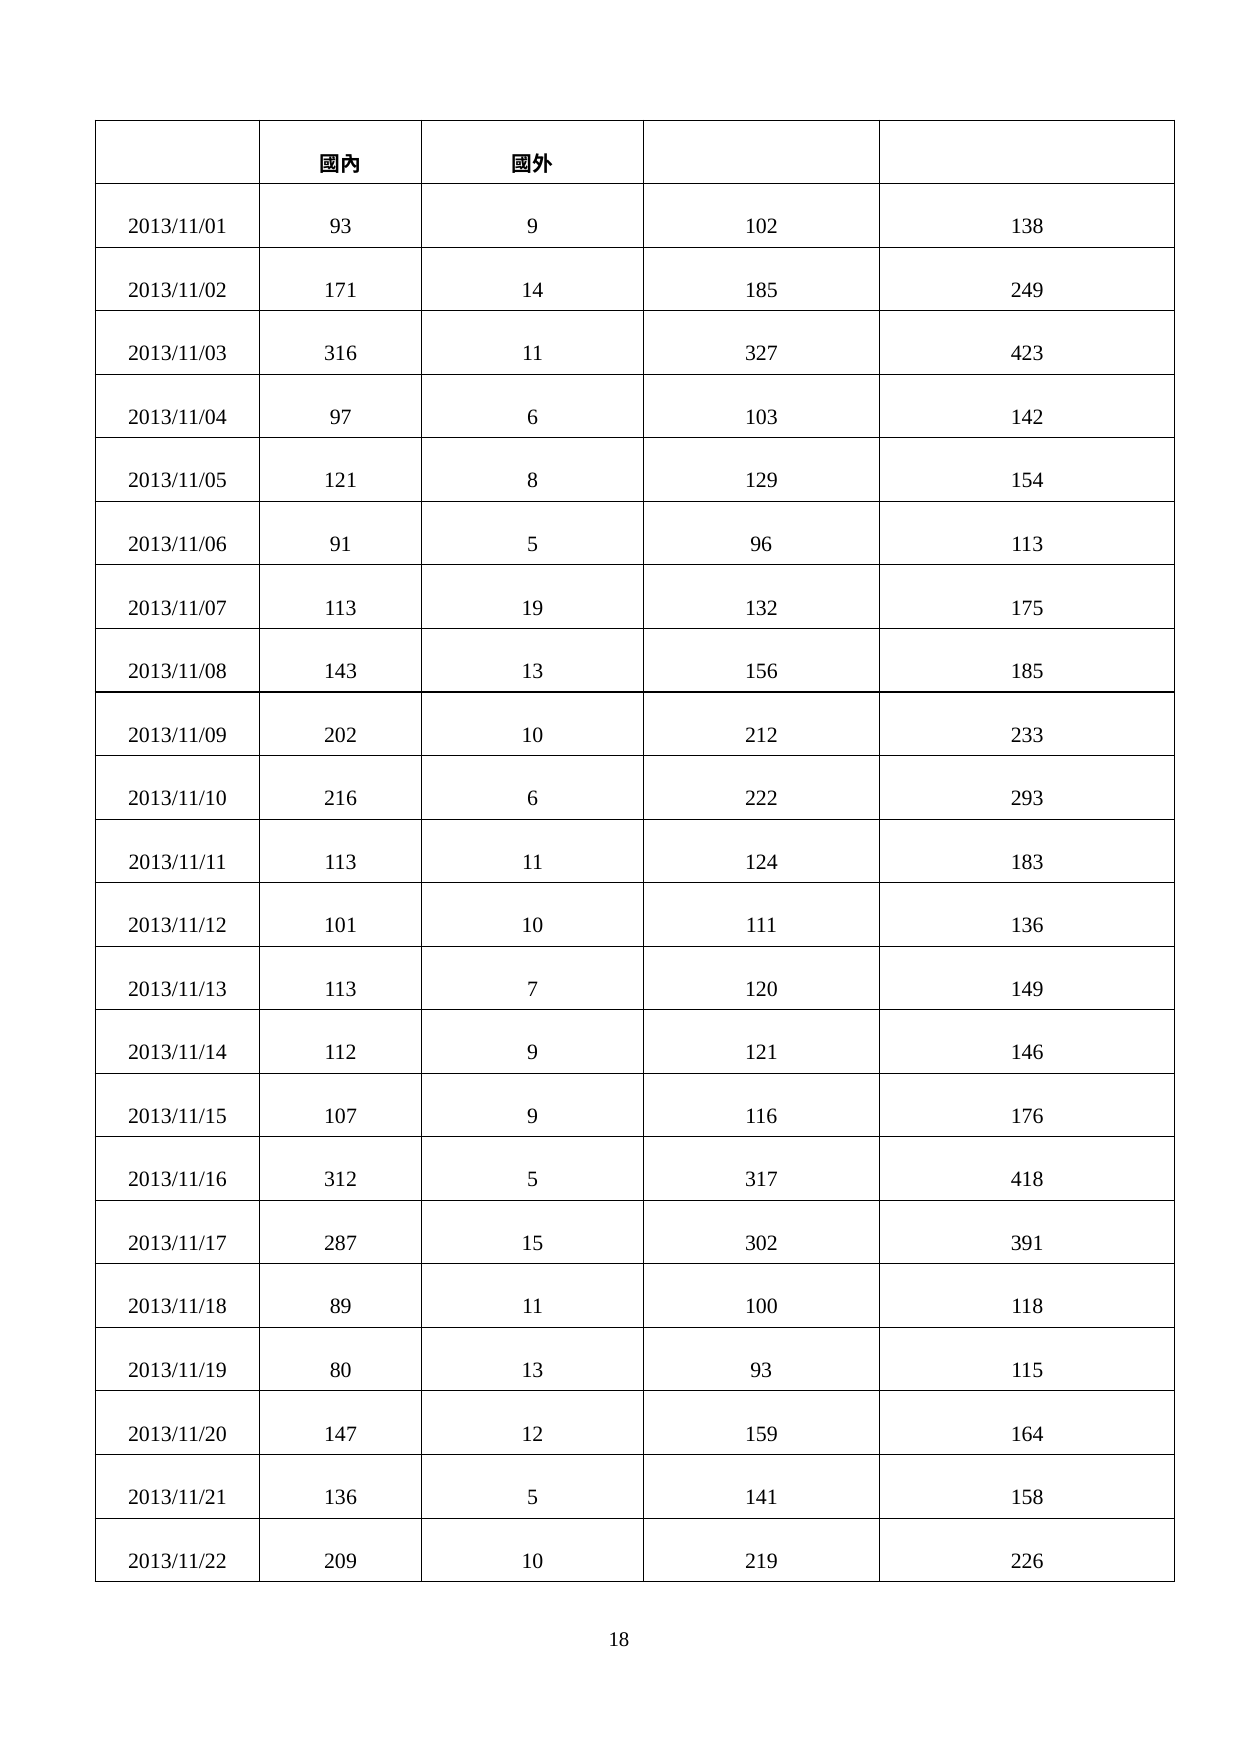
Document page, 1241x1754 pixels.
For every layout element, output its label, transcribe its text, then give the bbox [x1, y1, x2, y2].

table_cell 107 [260, 1074, 421, 1136]
table_cell 154 [880, 438, 1174, 501]
table_cell 121 [644, 1010, 879, 1073]
table_cell 136 [880, 883, 1174, 946]
table_cell 11 [422, 1264, 643, 1327]
table_cell 143 [260, 629, 421, 691]
table_header [96, 121, 259, 183]
table_cell 116 [644, 1074, 879, 1136]
table_cell 19 [422, 565, 643, 628]
table_cell 2013/11/17 [96, 1201, 259, 1263]
table_header [880, 121, 1174, 183]
table_cell 138 [880, 184, 1174, 247]
table_cell 115 [880, 1328, 1174, 1390]
table_cell 118 [880, 1264, 1174, 1327]
table_cell 10 [422, 883, 643, 946]
table_cell 2013/11/06 [96, 502, 259, 564]
table_cell 96 [644, 502, 879, 564]
table_cell 2013/11/14 [96, 1010, 259, 1073]
table_cell 7 [422, 947, 643, 1009]
table_cell 147 [260, 1391, 421, 1454]
table_cell 423 [880, 311, 1174, 374]
table_cell 13 [422, 1328, 643, 1390]
table_cell 14 [422, 248, 643, 310]
table_cell 9 [422, 184, 643, 247]
table_cell 129 [644, 438, 879, 501]
table_cell 2013/11/11 [96, 820, 259, 882]
table_cell 5 [422, 1137, 643, 1200]
table_cell 156 [644, 629, 879, 691]
table_cell 80 [260, 1328, 421, 1390]
table_cell 2013/11/09 [96, 693, 259, 755]
table_cell 2013/11/10 [96, 756, 259, 818]
table_cell 113 [260, 565, 421, 628]
table_cell 219 [644, 1519, 879, 1581]
table_cell 2013/11/02 [96, 248, 259, 310]
table_cell 226 [880, 1519, 1174, 1581]
table_cell 97 [260, 375, 421, 437]
table_cell 132 [644, 565, 879, 628]
table_cell 113 [260, 947, 421, 1009]
table_cell 國外 [422, 121, 643, 183]
table_cell 10 [422, 693, 643, 755]
table_cell 2013/11/05 [96, 438, 259, 501]
table_cell 102 [644, 184, 879, 247]
table_cell 13 [422, 629, 643, 691]
table_cell 6 [422, 375, 643, 437]
table_cell 202 [260, 693, 421, 755]
table_cell 5 [422, 1455, 643, 1517]
table_header [644, 121, 879, 183]
table_cell 302 [644, 1201, 879, 1263]
table_cell 317 [644, 1137, 879, 1200]
table_cell 293 [880, 756, 1174, 818]
table_cell 2013/11/22 [96, 1519, 259, 1581]
table_cell 2013/11/15 [96, 1074, 259, 1136]
table_cell 327 [644, 311, 879, 374]
table_cell 249 [880, 248, 1174, 310]
table_cell 11 [422, 820, 643, 882]
table_cell 216 [260, 756, 421, 818]
table_cell 2013/11/21 [96, 1455, 259, 1517]
table_cell 2013/11/18 [96, 1264, 259, 1327]
table_cell 93 [644, 1328, 879, 1390]
table_cell 121 [260, 438, 421, 501]
table_cell 5 [422, 502, 643, 564]
table_cell 418 [880, 1137, 1174, 1200]
table_cell 2013/11/12 [96, 883, 259, 946]
table_cell 146 [880, 1010, 1174, 1073]
table_cell 8 [422, 438, 643, 501]
table_cell 2013/11/04 [96, 375, 259, 437]
table_cell 185 [880, 629, 1174, 691]
table_cell 175 [880, 565, 1174, 628]
table_cell 183 [880, 820, 1174, 882]
table_cell 12 [422, 1391, 643, 1454]
table_cell 103 [644, 375, 879, 437]
table_cell 113 [260, 820, 421, 882]
table_cell 9 [422, 1010, 643, 1073]
table_cell 120 [644, 947, 879, 1009]
table_cell 2013/11/07 [96, 565, 259, 628]
table_cell 316 [260, 311, 421, 374]
table_cell 164 [880, 1391, 1174, 1454]
table_cell 11 [422, 311, 643, 374]
table_cell 142 [880, 375, 1174, 437]
table_cell 209 [260, 1519, 421, 1581]
table_cell 2013/11/01 [96, 184, 259, 247]
table_cell 185 [644, 248, 879, 310]
table_cell 9 [422, 1074, 643, 1136]
table_cell 2013/11/03 [96, 311, 259, 374]
table_cell 112 [260, 1010, 421, 1073]
table_cell 10 [422, 1519, 643, 1581]
table_cell 100 [644, 1264, 879, 1327]
table_cell 國內 [260, 121, 421, 183]
table_cell 149 [880, 947, 1174, 1009]
table_cell 159 [644, 1391, 879, 1454]
table_cell 2013/11/08 [96, 629, 259, 691]
table_cell 222 [644, 756, 879, 818]
table_cell 6 [422, 756, 643, 818]
table_cell 111 [644, 883, 879, 946]
table_cell 171 [260, 248, 421, 310]
table_cell 158 [880, 1455, 1174, 1517]
table_cell 93 [260, 184, 421, 247]
table_cell 101 [260, 883, 421, 946]
table_cell 89 [260, 1264, 421, 1327]
table_cell 124 [644, 820, 879, 882]
table_cell 2013/11/16 [96, 1137, 259, 1200]
table_cell 176 [880, 1074, 1174, 1136]
table_cell 2013/11/19 [96, 1328, 259, 1390]
table_cell 287 [260, 1201, 421, 1263]
table_cell 2013/11/20 [96, 1391, 259, 1454]
table_cell 212 [644, 693, 879, 755]
table_cell 312 [260, 1137, 421, 1200]
table_cell 113 [880, 502, 1174, 564]
table_cell 233 [880, 693, 1174, 755]
table_cell 391 [880, 1201, 1174, 1263]
table_cell 2013/11/13 [96, 947, 259, 1009]
table_cell 91 [260, 502, 421, 564]
table_cell 136 [260, 1455, 421, 1517]
table_cell 15 [422, 1201, 643, 1263]
table_cell 141 [644, 1455, 879, 1517]
